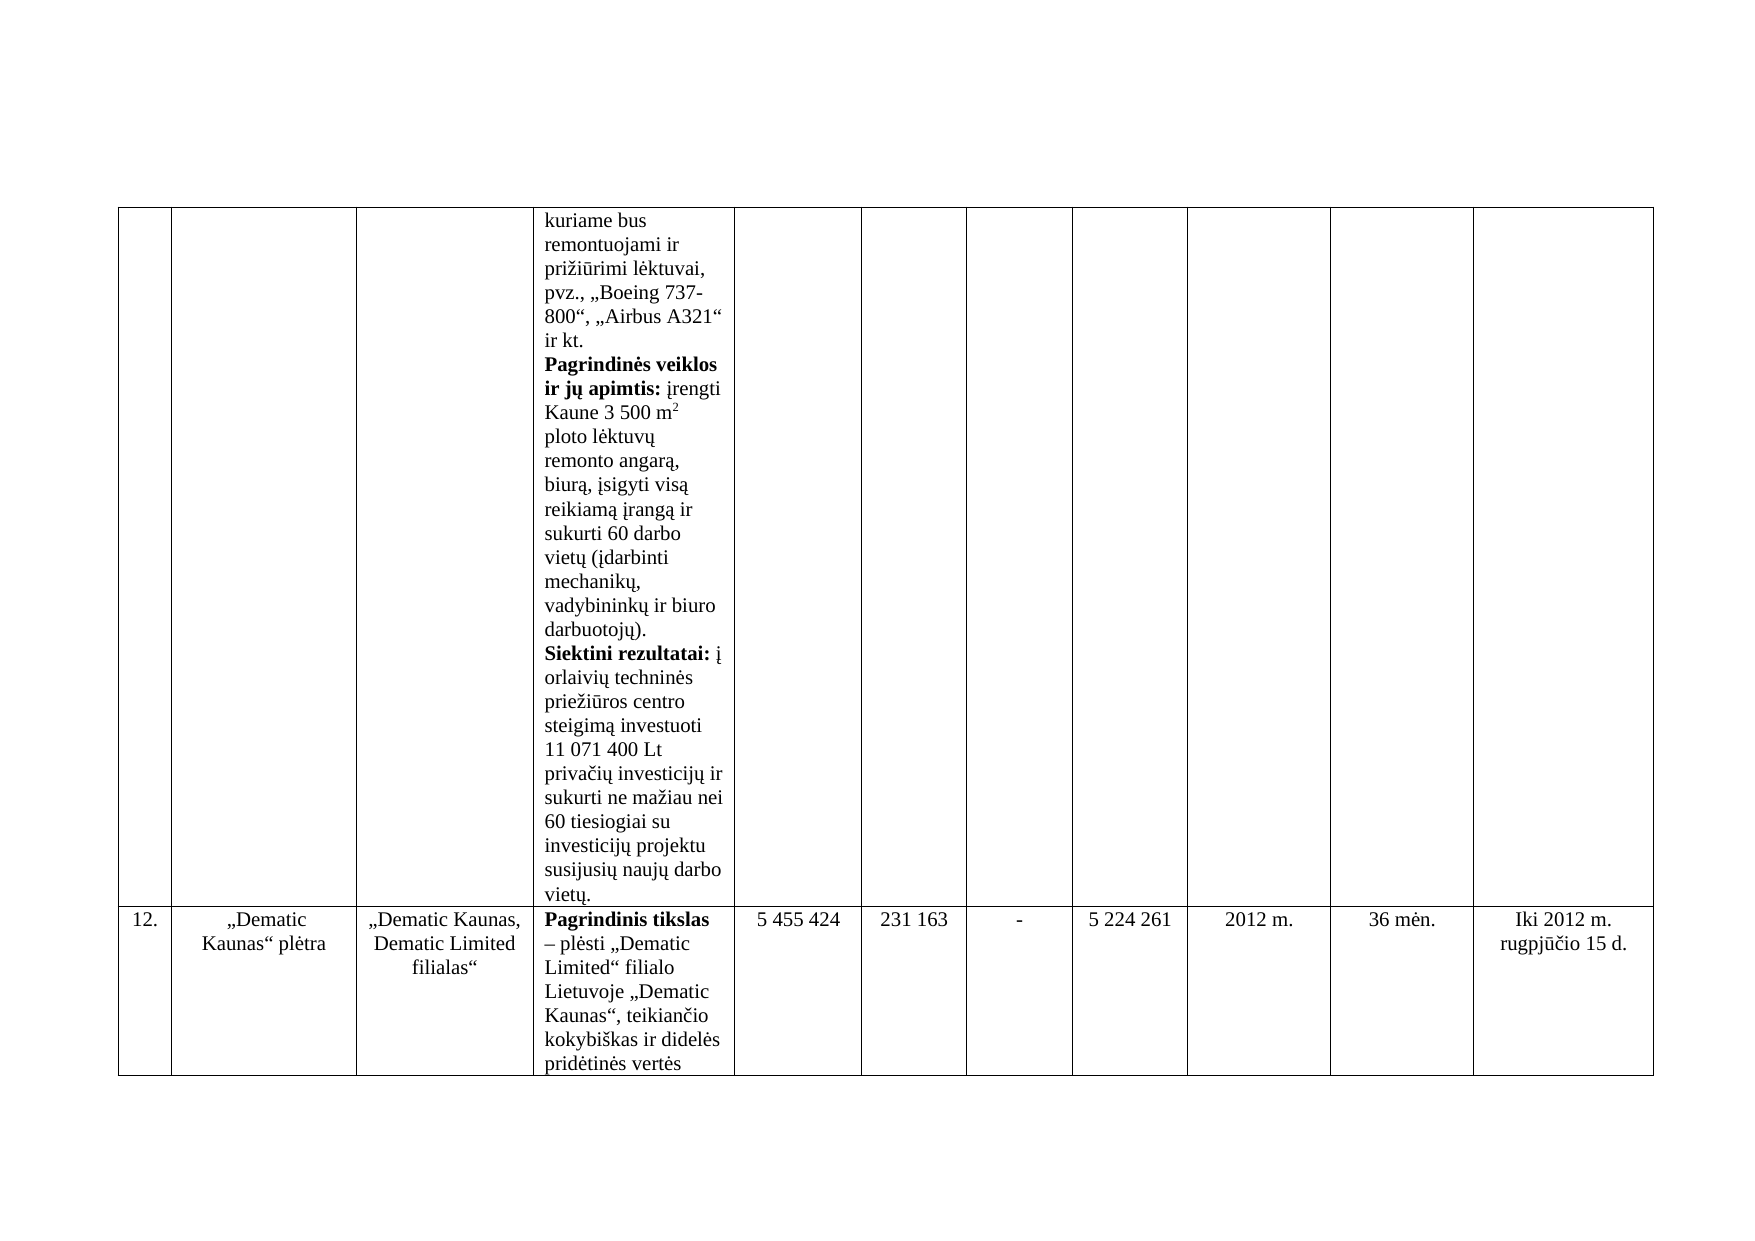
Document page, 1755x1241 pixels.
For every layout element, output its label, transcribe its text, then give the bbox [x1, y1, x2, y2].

table_cell 231 163 [862, 907, 966, 1075]
table_cell [1474, 208, 1653, 906]
table_cell 5 455 424 [735, 907, 861, 1075]
table_cell 12. [119, 907, 171, 1075]
table_cell [1188, 208, 1330, 906]
table_cell Pagrindinis tikslas – plėsti „Dematic Limited“ filialo Lietuvoje „Dematic Kaunas“, teikiančio kokybiškas ir didelės pridėtinės vertės [534, 907, 734, 1075]
table_cell kuriame bus remontuojami ir prižiūrimi lėktuvai, pvz., „Boeing 737-800“, „Airbus A321“ ir kt. Pagrindinės veiklos ir jų apimtis: įrengti Kaune 3 500 m2 ploto lėktuvų remonto angarą, biurą, įsigyti visą reikiamą įrangą ir sukurti 60 darbo vietų (įdarbinti mechanikų, vadybininkų ir biuro darbuotojų). Siektini rezultatai: į orlaivių techninės priežiūros centro steigimą investuoti 11 071 400 Lt privačių investicijų ir sukurti ne mažiau nei 60 tiesiogiai su investicijų projektu susijusių naujų darbo vietų. [534, 208, 734, 906]
table_cell [1331, 208, 1473, 906]
table_cell 2012 m. [1188, 907, 1330, 1075]
table_cell - [967, 907, 1072, 1075]
table_cell Iki 2012 m. rugpjūčio 15 d. [1474, 907, 1653, 1075]
table_cell „Dematic Kaunas, Dematic Limited filialas“ [357, 907, 533, 1075]
table_cell [735, 208, 861, 906]
table_cell [1073, 208, 1187, 906]
table_cell - [967, 208, 1072, 906]
table_cell [357, 208, 533, 906]
table_cell [172, 208, 356, 906]
table_cell [862, 208, 966, 906]
table_cell [119, 208, 171, 906]
table_cell „Dematic Kaunas“ plėtra [172, 907, 356, 1075]
table_cell 36 mėn. [1331, 907, 1473, 1075]
table_cell 5 224 261 [1073, 907, 1187, 1075]
